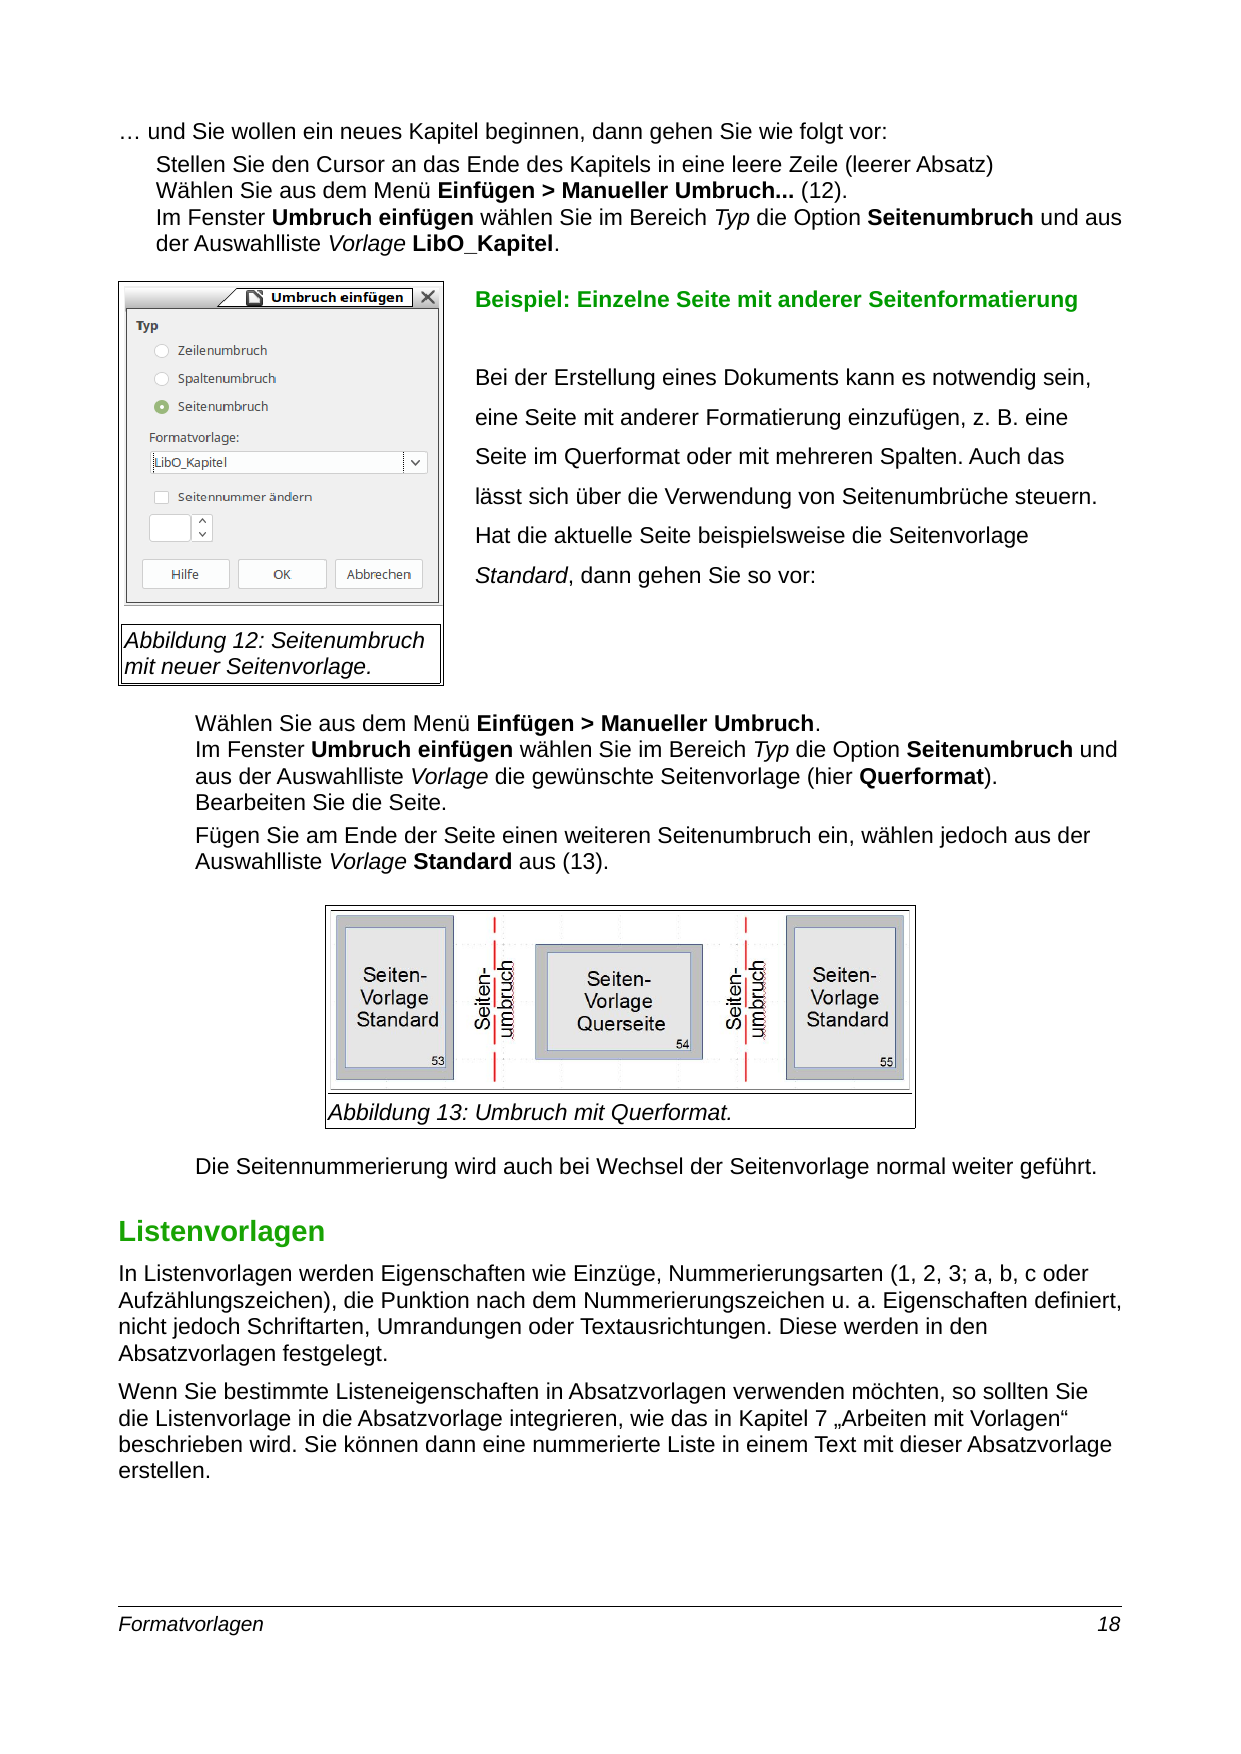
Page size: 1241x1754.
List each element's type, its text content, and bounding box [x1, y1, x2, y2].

list Die Seitennummerierung wird auch bei Wechsel der Seitenvorlage normal weiter geführt. [118, 1153, 1122, 1179]
text Wählen Sie aus dem Menü Einfügen > Manueller Umbruch... (Abbildung 12). [156, 177, 1122, 204]
text In Listenvorlagen werden Eigenschaften wie Einzüge, Nummerierungsarten (1, 2, 3; a, b, c oder Aufzählungszeichen), die Punktion nach dem Nummerierungszeichen u. a. Eigenschaften definiert, nicht jedoch Schriftarten, Umrandungen oder Textausrichtungen. Diese werden in den Absatzvorlagen festgelegt. [118, 1260, 1122, 1366]
text Im Fenster Umbruch einfügen wählen Sie im Bereich Typ die Option Seitenumbruch und aus der Auswahlliste Vorlage LibO_Kapitel. [156, 204, 1122, 256]
list … und Sie wollen ein neues Kapitel beginnen, dann gehen Sie wie folgt vor: [118, 118, 1122, 144]
text Stellen Sie den Cursor an das Ende des Kapitels in eine leere Zeile (leerer Absatz) [156, 151, 1122, 177]
list Fügen Sie am Ende der Seite einen weiteren Seitenumbruch ein, wählen jedoch aus der Auswahlliste Vorlage Standard aus (Abbildung 13). [118, 822, 1122, 874]
list Im Fenster Umbruch einfügen wählen Sie im Bereich Typ die Option Seitenumbruch und aus der Auswahlliste Vorlage die gewünschte Seitenvorlage (hier Querformat). [118, 736, 1122, 789]
text [328, 908, 912, 1093]
text Wenn Sie bestimmte Listeneigenschaften in Absatzvorlagen verwenden möchten, so sollten Sie die Listenvorlage in die Absatzvorlage integrieren, wie das in Kapitel 7 „Arbeiten mit Vorlagen“ beschrieben wird. Sie können dann eine nummerierte Liste in einem Text mit dieser Absatzvorlage erstellen. [118, 1378, 1122, 1484]
text Abbildung 12: Seitenumbruch mit neuer Seitenvorlage. [122, 625, 440, 683]
subtitle Listenvorlagen [118, 1214, 1122, 1248]
picture [124, 286, 443, 606]
list Bearbeiten Sie die Seite. [118, 789, 1122, 815]
list Wählen Sie aus dem Menü Einfügen > Manueller Umbruch. [118, 710, 1122, 736]
picture [330, 910, 910, 1090]
text Abbildung 13: Umbruch mit Querformat. [328, 1094, 912, 1125]
